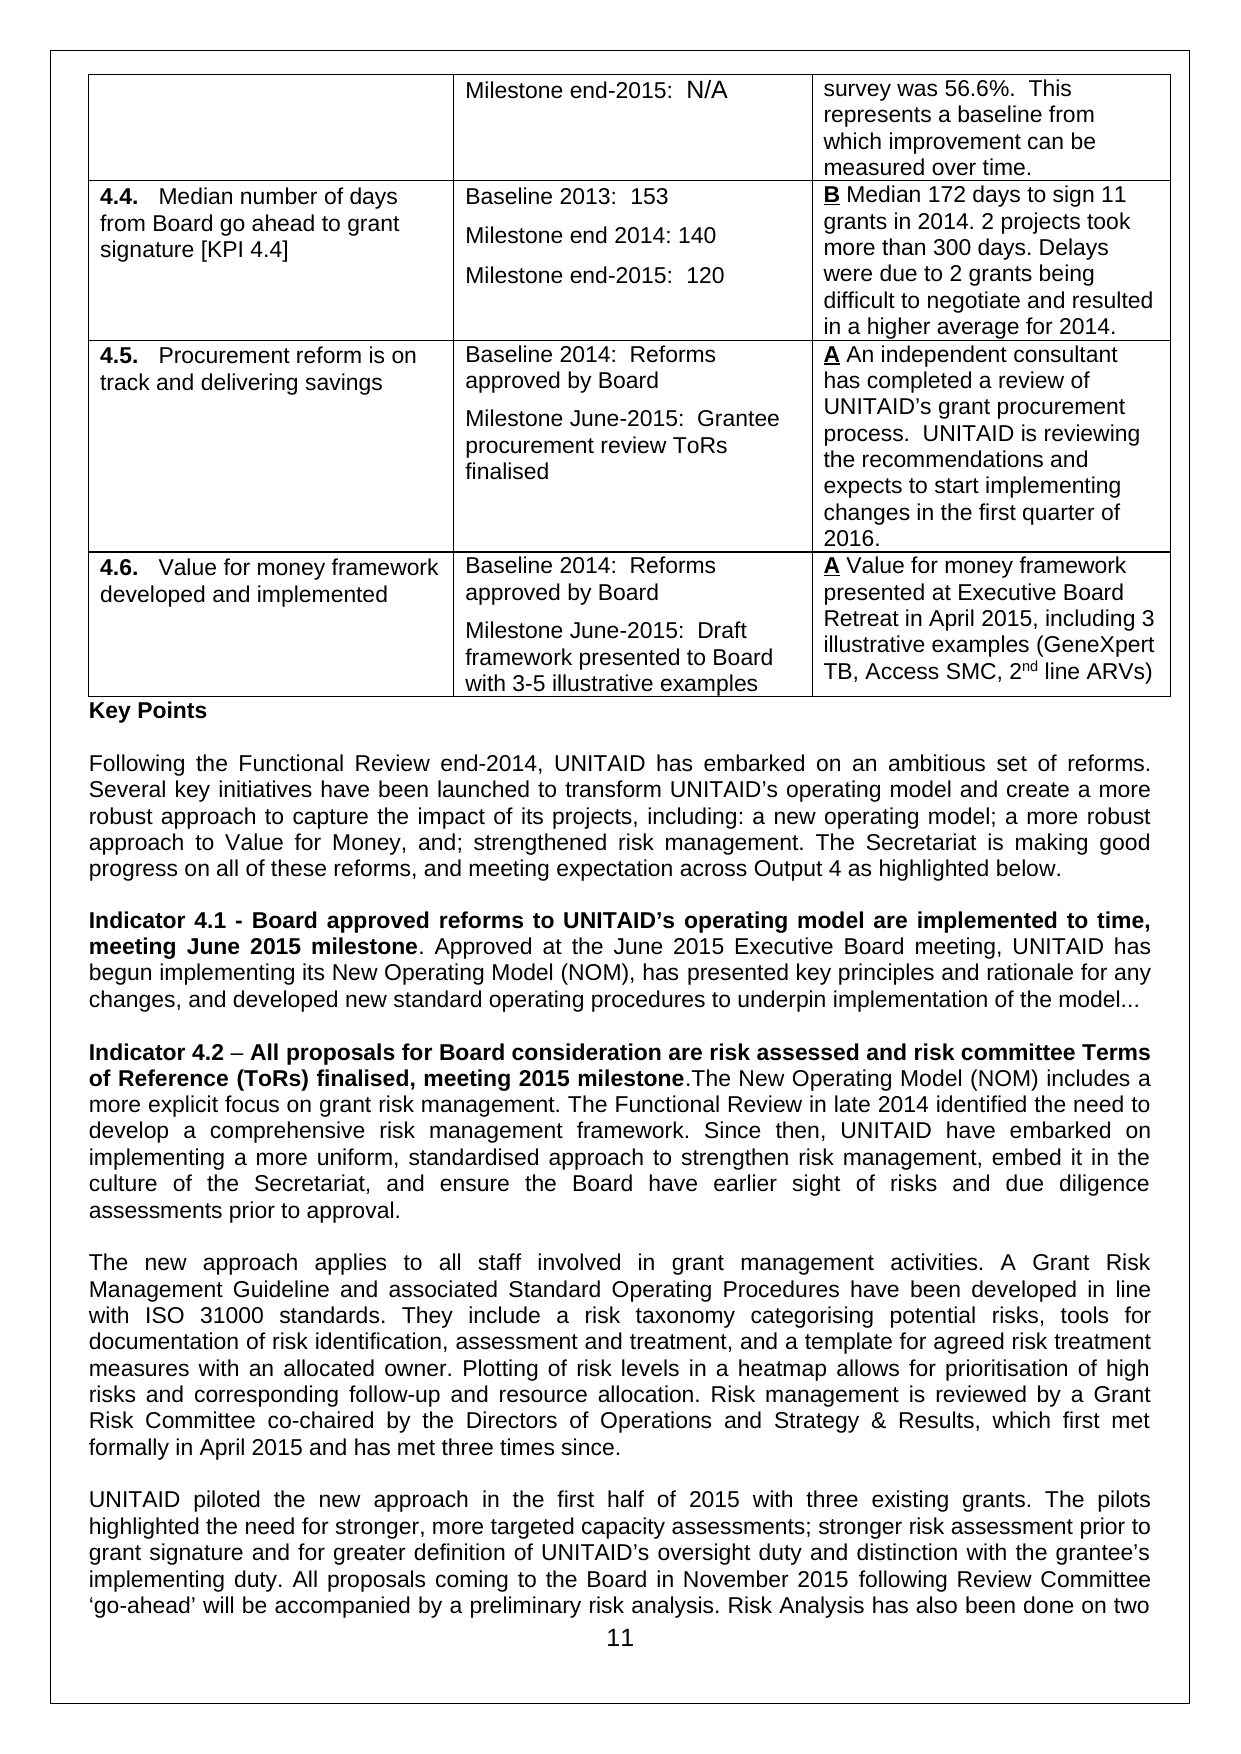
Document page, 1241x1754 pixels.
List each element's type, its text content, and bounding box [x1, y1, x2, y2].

text Indicator 4.2 – All proposals for Board consideration are risk assessed and risk committee Terms of Reference (ToRs) finalised, meeting 2015 milestone.The New Operating Model (NOM) includes a more explicit focus on grant risk management. The Functional Review in late 2014 identified the need to develop a comprehensive risk management framework. Since then, UNITAID have embarked on implementing a more uniform, standardised approach to strengthen risk management, embed it in the culture of the Secretariat, and ensure the Board have earlier sight of risks and due diligence assessments prior to approval. [89, 1038, 1152, 1223]
text Following the Functional Review end-2014, UNITAID has embarked on an ambitious set of reforms. Several key initiatives have been launched to transform UNITAID’s operating model and create a more robust approach to capture the impact of its projects, including: a new operating model; a more robust approach to Value for Money, and; strengthened risk management. The Secretariat is making good progress on all of these reforms, and meeting expectation across Output 4 as highlighted below. [89, 750, 1152, 882]
table_header [89, 75, 453, 180]
table_cell Baseline 2014: Reforms approved by Board Milestone June-2015: Grantee procurement review ToRs finalised [454, 341, 812, 551]
table_cell 4.4. Median number of days from Board go ahead to grant signature [KPI 4.4] [89, 181, 453, 339]
table_header survey was 56.6%. This represents a baseline from which improvement can be measured over time. [813, 75, 1170, 180]
table_cell B Median 172 days to sign 11 grants in 2014. 2 projects took more than 300 days. Delays were due to 2 grants being difficult to negotiate and resulted in a higher average for 2014. [813, 181, 1170, 339]
text Indicator 4.1 - Board approved reforms to UNITAID’s operating model are implemented to time, meeting June 2015 milestone. Approved at the June 2015 Executive Board meeting, UNITAID has begun implementing its New Operating Model (NOM), has presented key principles and rationale for any changes, and developed new standard operating procedures to underpin implementation of the model... [89, 907, 1152, 1012]
text Key Points [89, 697, 1152, 723]
table_cell Baseline 2014: Reforms approved by Board Milestone June-2015: Draft framework presented to Board with 3-5 illustrative examples [454, 553, 812, 696]
table_cell A An independent consultant has completed a review of UNITAID’s grant procurement process. UNITAID is reviewing the recommendations and expects to start implementing changes in the first quarter of 2016. [813, 341, 1170, 551]
table_header Milestone end-2015: N/A [454, 75, 812, 180]
text The new approach applies to all staff involved in grant management activities. A Grant Risk Management Guideline and associated Standard Operating Procedures have been developed in line with ISO 31000 standards. They include a risk taxonomy categorising potential risks, tools for documentation of risk identification, assessment and treatment, and a template for agreed risk treatment measures with an allocated owner. Plotting of risk levels in a heatmap allows for prioritisation of high risks and corresponding follow-up and resource allocation. Risk management is reviewed by a Grant Risk Committee co-chaired by the Directors of Operations and Strategy & Results, which first met formally in April 2015 and has met three times since. [89, 1249, 1152, 1460]
table_cell 4.5. Procurement reform is on track and delivering savings [89, 341, 453, 551]
table_cell A Value for money framework presented at Executive Board Retreat in April 2015, including 3 illustrative examples (GeneXpert TB, Access SMC, 2nd line ARVs) [813, 553, 1170, 696]
text UNITAID piloted the new approach in the first half of 2015 with three existing grants. The pilots highlighted the need for stronger, more targeted capacity assessments; stronger risk assessment prior to grant signature and for greater definition of UNITAID’s oversight duty and distinction with the grantee’s implementing duty. All proposals coming to the Board in November 2015 following Review Committee ‘go-ahead’ will be accompanied by a preliminary risk analysis. Risk Analysis has also been done on two [89, 1486, 1152, 1618]
table_cell Baseline 2013: 153 Milestone end 2014: 140 Milestone end-2015: 120 [454, 181, 812, 339]
table_cell 4.6. Value for money framework developed and implemented [89, 553, 453, 696]
